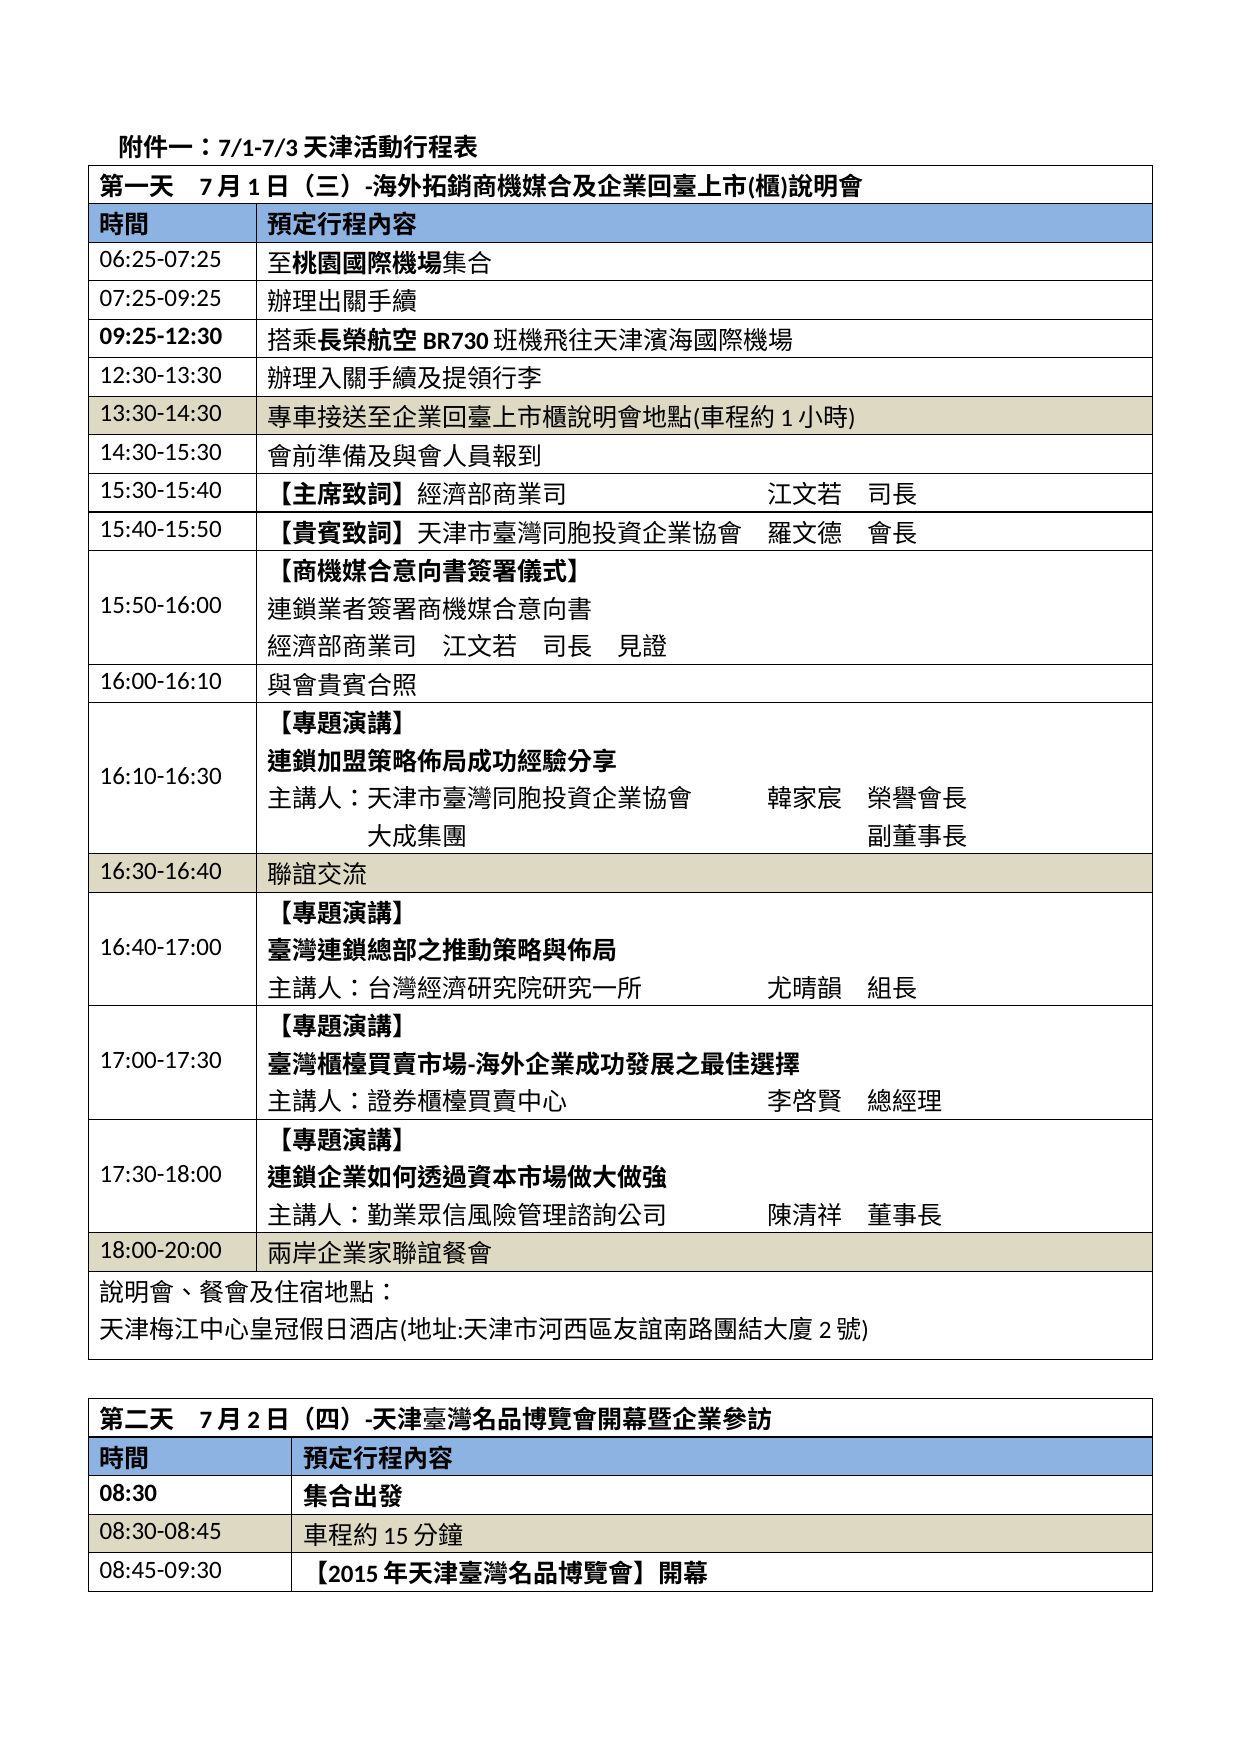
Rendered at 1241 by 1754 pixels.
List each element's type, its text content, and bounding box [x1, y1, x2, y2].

text 附件一：7/1-7/3天津活動行程表 [118, 127, 1122, 164]
table_cell 15:50-16:00 [89, 551, 256, 663]
table_cell 15:30-15:40 [89, 474, 256, 511]
table_cell 08:45-09:30 [89, 1553, 291, 1591]
table_cell 12:30-13:30 [89, 358, 256, 396]
table_cell 【專題演講】 臺灣櫃檯買賣市場-海外企業成功發展之最佳選擇 主講人：證券櫃檯買賣中心 李啓賢 總經理 [257, 1006, 1152, 1119]
table_cell 07:25-09:25 [89, 281, 256, 319]
table_cell 【2015年天津臺灣名品博覽會】開幕 [292, 1553, 1152, 1591]
table_cell 【貴賓致詞】天津市臺灣同胞投資企業協會 羅文德 會長 [257, 513, 1152, 550]
table_cell 【專題演講】 連鎖加盟策略佈局成功經驗分享 主講人：天津市臺灣同胞投資企業協會 韓家宸 榮譽會長 大成集團 副董事長 [257, 703, 1152, 853]
table_cell 08:30 [89, 1476, 291, 1513]
table_cell 17:30-18:00 [89, 1120, 256, 1232]
table_cell 16:40-17:00 [89, 893, 256, 1005]
table_cell 14:30-15:30 [89, 435, 256, 473]
table_header 第二天 7月2日（四）-天津臺灣名品博覽會開幕暨企業參訪 [89, 1399, 1152, 1436]
table_cell 13:30-14:30 [89, 397, 256, 434]
table_cell 至桃園國際機場集合 [257, 243, 1152, 280]
table_cell 聯誼交流 [257, 854, 1152, 892]
table_cell 【專題演講】 臺灣連鎖總部之推動策略與佈局 主講人：台灣經濟研究院研究一所 尤晴韻 組長 [257, 893, 1152, 1005]
table_cell 09:25-12:30 [89, 320, 256, 357]
table_cell 16:10-16:30 [89, 703, 256, 853]
table_cell 08:30-08:45 [89, 1515, 291, 1552]
table_cell 說明會、餐會及住宿地點： 天津梅江中心皇冠假日酒店(地址:天津市河西區友誼南路團結大廈2號) [89, 1272, 1152, 1359]
table_cell 會前準備及與會人員報到 [257, 435, 1152, 473]
table_cell 辦理出關手續 [257, 281, 1152, 319]
table_cell 06:25-07:25 [89, 243, 256, 280]
table_cell 18:00-20:00 [89, 1233, 256, 1271]
table_cell 時間 [89, 204, 256, 242]
table_header 第一天 7月1日（三）-海外拓銷商機媒合及企業回臺上市(櫃)說明會 [89, 166, 1152, 203]
table_cell 16:00-16:10 [89, 665, 256, 702]
table_cell 預定行程內容 [257, 204, 1152, 242]
table_cell 17:00-17:30 [89, 1006, 256, 1119]
table_cell 【專題演講】 連鎖企業如何透過資本市場做大做強 主講人：勤業眾信風險管理諮詢公司 陳清祥 董事長 [257, 1120, 1152, 1232]
table_cell 兩岸企業家聯誼餐會 [257, 1233, 1152, 1271]
table_cell 與會貴賓合照 [257, 665, 1152, 702]
table_cell 車程約15分鐘 [292, 1515, 1152, 1552]
table_cell 【主席致詞】經濟部商業司 江文若 司長 [257, 474, 1152, 511]
table_cell 時間 [89, 1438, 291, 1475]
table_cell 16:30-16:40 [89, 854, 256, 892]
table_cell 預定行程內容 [292, 1438, 1152, 1475]
table_cell 集合出發 [292, 1476, 1152, 1513]
table_cell 【商機媒合意向書簽署儀式】 連鎖業者簽署商機媒合意向書 經濟部商業司 江文若 司長 見證 [257, 551, 1152, 663]
table_cell 搭乘長榮航空BR730班機飛往天津濱海國際機場 [257, 320, 1152, 357]
table_cell 15:40-15:50 [89, 513, 256, 550]
table_cell 專車接送至企業回臺上市櫃說明會地點(車程約1小時) [257, 397, 1152, 434]
table_cell 辦理入關手續及提領行李 [257, 358, 1152, 396]
